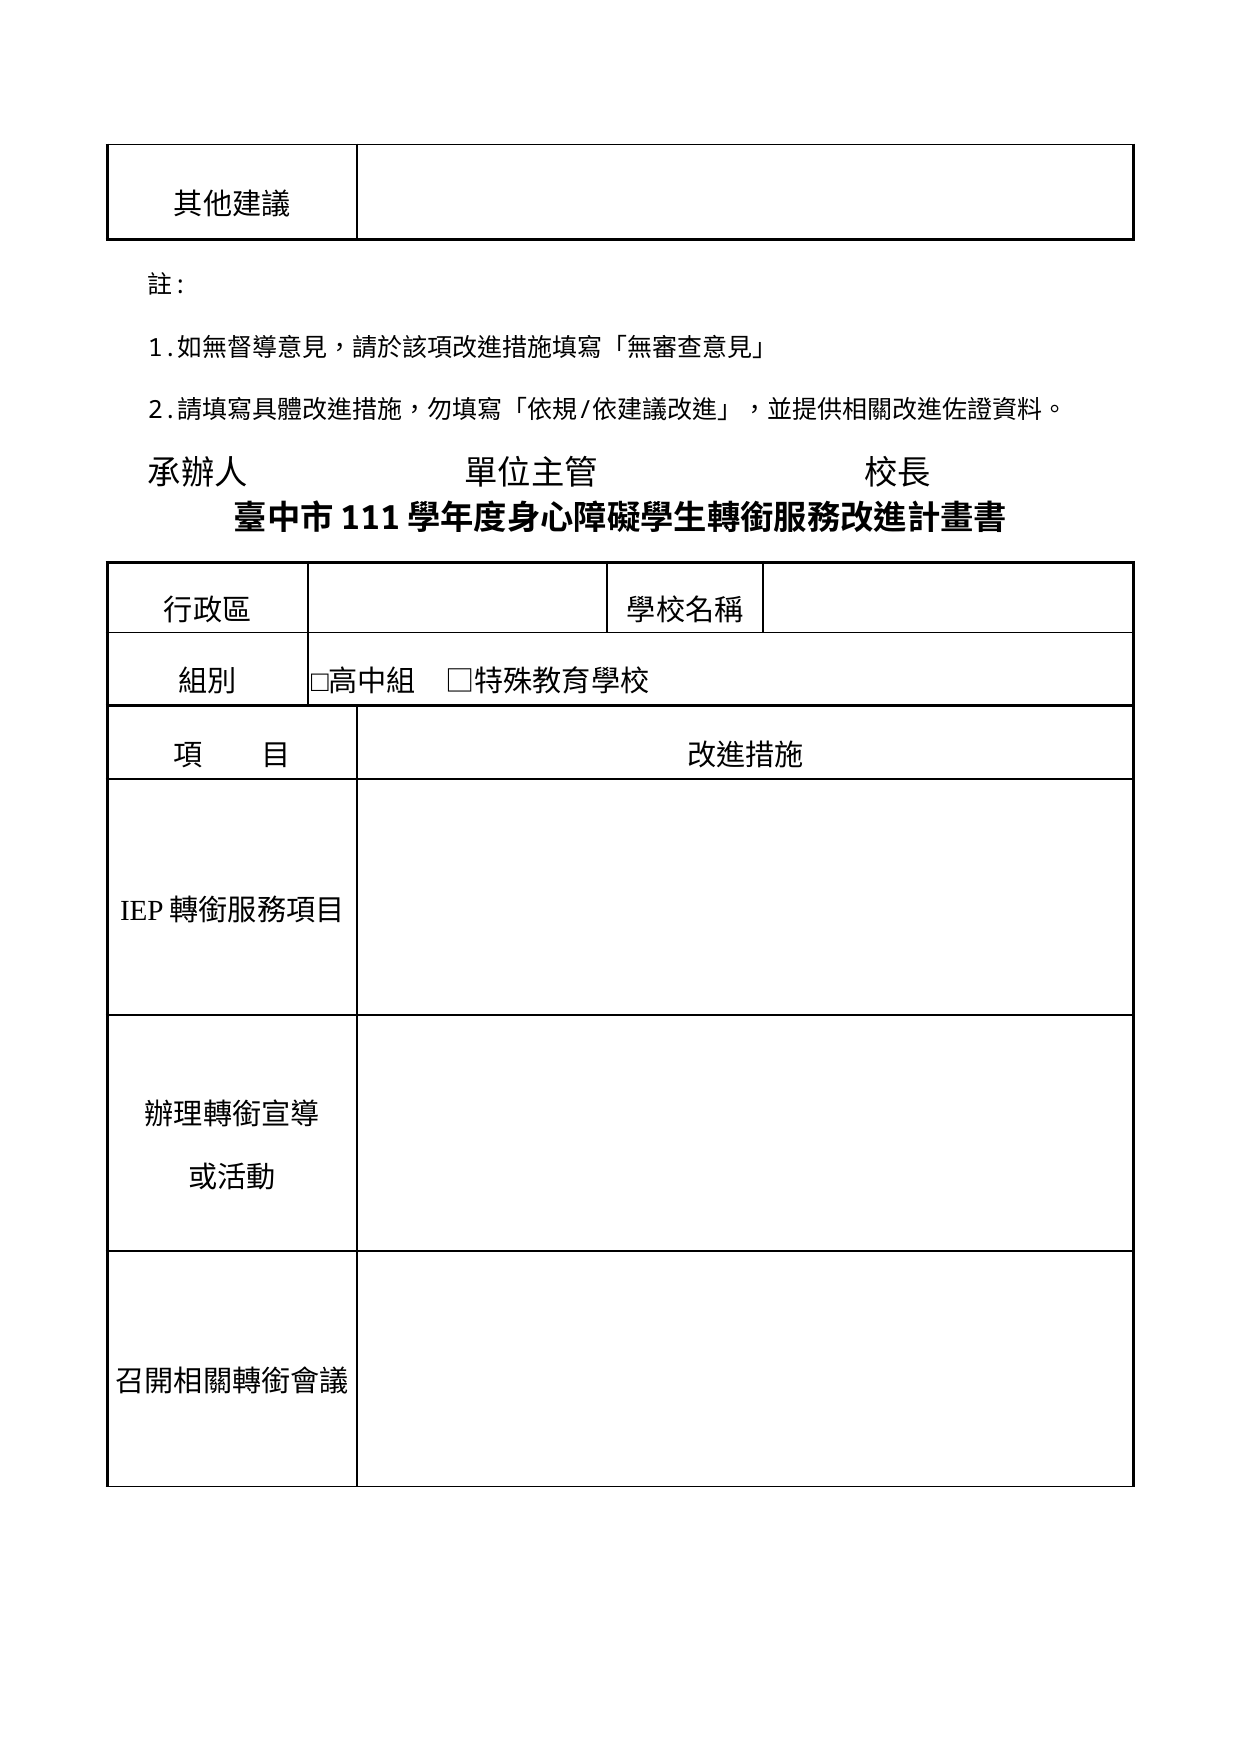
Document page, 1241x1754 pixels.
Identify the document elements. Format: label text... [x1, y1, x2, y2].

table_header 行政區 [109, 564, 307, 631]
text 2.請填寫具體改進措施，勿填寫「依規/依建議改進」，並提供相關改進佐證資料。 [148, 366, 1092, 428]
table_header [764, 564, 1132, 631]
table_cell 其他建議 [109, 145, 356, 238]
table_header 學校名稱 [608, 564, 762, 631]
text 1.如無督導意見，請於該項改進措施填寫「無審查意見」 [148, 303, 1092, 366]
table_cell 項 目 [109, 707, 356, 778]
table_cell [358, 1252, 1132, 1486]
text 註: [148, 241, 1092, 303]
table_cell 組別 [109, 633, 307, 704]
table_cell 辦理轉銜宣導 或活動 [109, 1016, 356, 1250]
table_cell □高中組 □特殊教育學校 [309, 633, 1132, 704]
table_cell 改進措施 [358, 707, 1132, 778]
table_cell 召開相關轉銜會議 [109, 1252, 356, 1486]
table_cell IEP轉銜服務項目 [109, 780, 356, 1014]
table_cell [358, 780, 1132, 1014]
table_cell [358, 1016, 1132, 1250]
table_header [309, 564, 606, 631]
text 承辦人 單位主管 校長 [148, 428, 1092, 491]
table_cell [358, 145, 1132, 238]
text 臺中市111學年度身心障礙學生轉銜服務改進計畫書 [148, 491, 1092, 539]
